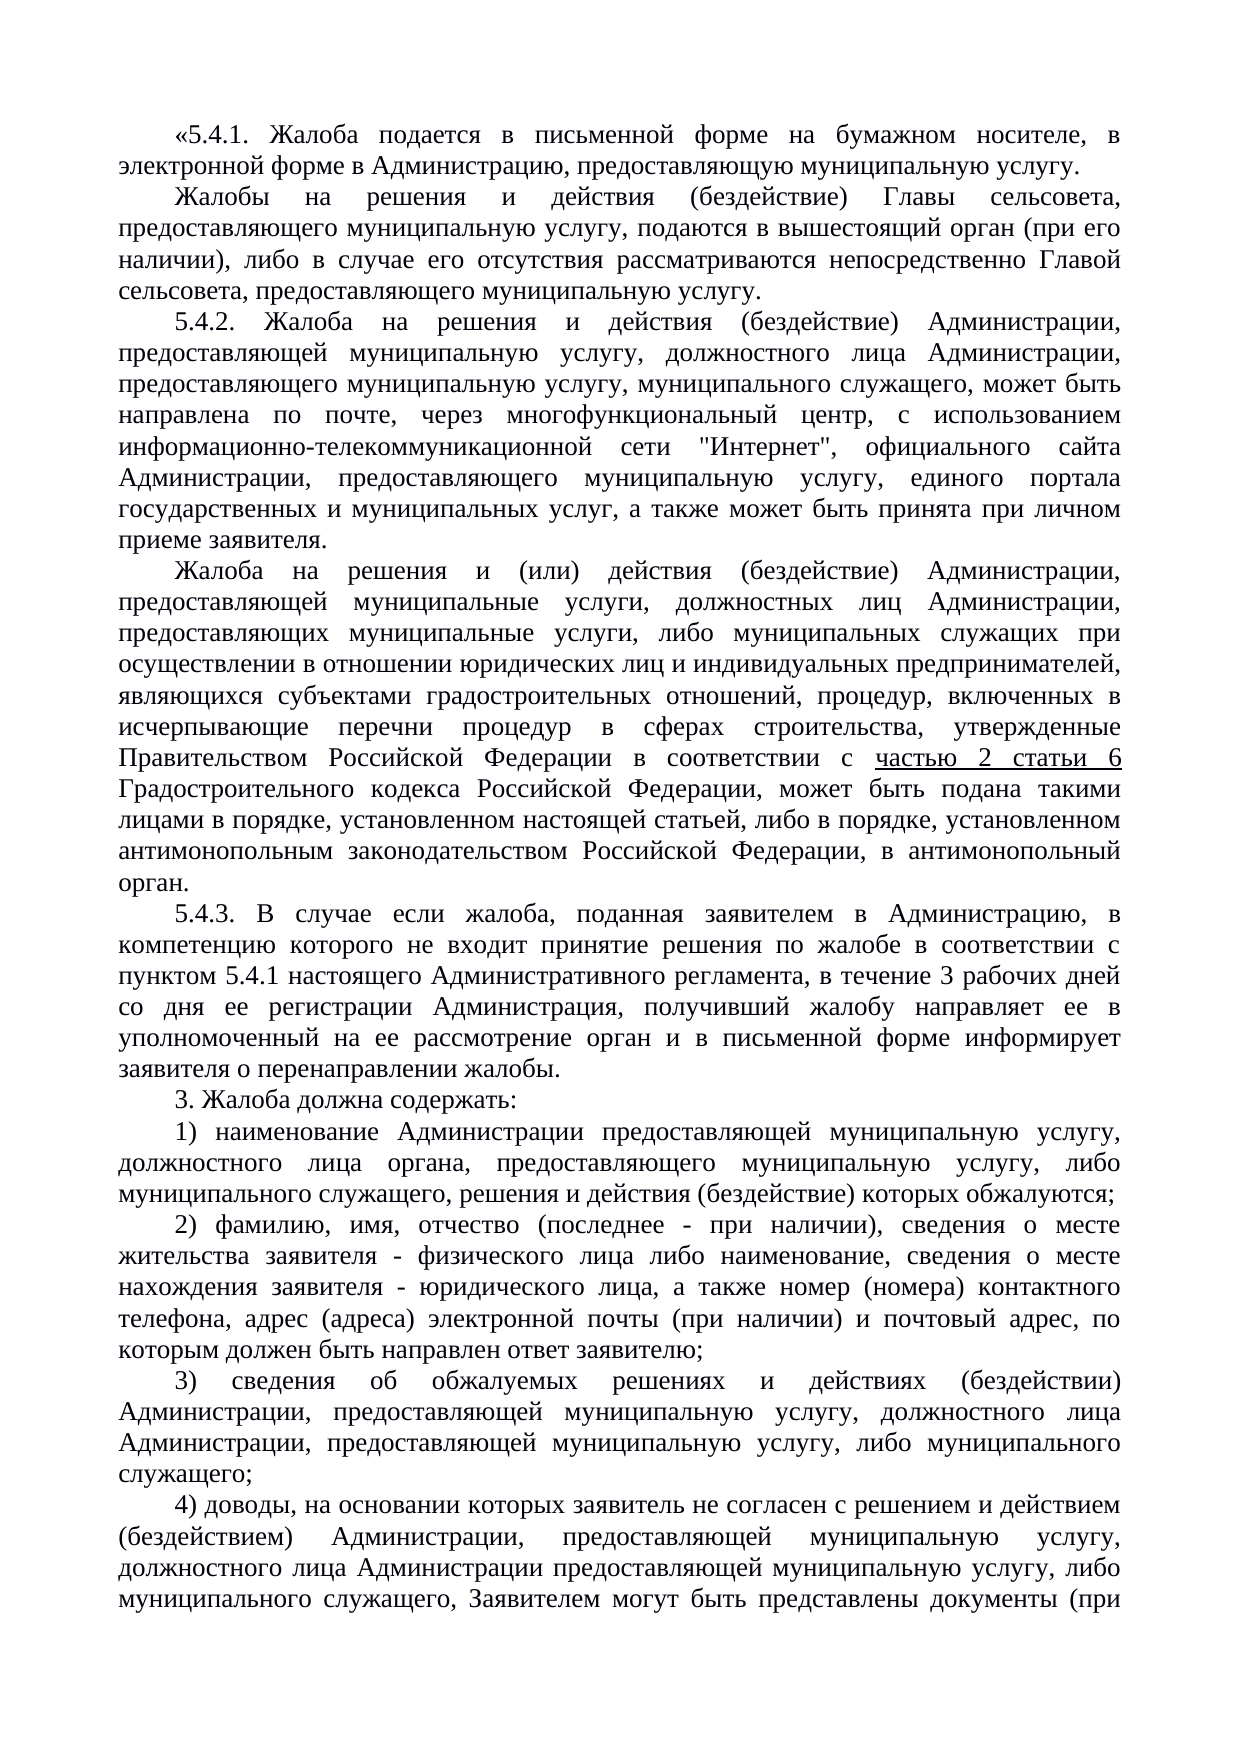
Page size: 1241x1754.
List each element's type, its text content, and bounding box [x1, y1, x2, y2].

text 5.4.3. В случае если жалоба, поданная заявителем в Администрацию, в компетенцию которого не входит принятие решения по жалобе в соответствии с пунктом 5.4.1 настоящего Административного регламента, в течение 3 рабочих дней со дня ее регистрации Администрация, получивший жалобу направляет ее в уполномоченный на ее рассмотрение орган и в письменной форме информирует заявителя о перенаправлении жалобы. [118, 897, 1122, 1084]
text 3) сведения об обжалуемых решениях и действиях (бездействии) Администрации, предоставляющей муниципальную услугу, должностного лица Администрации, предоставляющей муниципальную услугу, либо муниципального служащего; [118, 1364, 1122, 1488]
text 5.4.2. Жалоба на решения и действия (бездействие) Администрации, предоставляющей муниципальную услугу, должностного лица Администрации, предоставляющего муниципальную услугу, муниципального служащего, может быть направлена по почте, через многофункциональный центр, с использованием информационно-телекоммуникационной сети "Интернет", официального сайта Администрации, предоставляющего муниципальную услугу, единого портала государственных и муниципальных услуг, а также может быть принята при личном приеме заявителя. [118, 305, 1122, 554]
text Жалобы на решения и действия (бездействие) Главы сельсовета, предоставляющего муниципальную услугу, подаются в вышестоящий орган (при его наличии), либо в случае его отсутствия рассматриваются непосредственно Главой сельсовета, предоставляющего муниципальную услугу. [118, 180, 1122, 305]
text 2) фамилию, имя, отчество (последнее - при наличии), сведения о месте жительства заявителя - физического лица либо наименование, сведения о месте нахождения заявителя - юридического лица, а также номер (номера) контактного телефона, адрес (адреса) электронной почты (при наличии) и почтовый адрес, по которым должен быть направлен ответ заявителю; [118, 1208, 1122, 1364]
text «5.4.1. Жалоба подается в письменной форме на бумажном носителе, в электронной форме в Администрацию, предоставляющую муниципальную услугу. [118, 118, 1122, 180]
text 3. Жалоба должна содержать: [118, 1084, 1122, 1115]
text 4) доводы, на основании которых заявитель не согласен с решением и действием (бездействием) Администрации, предоставляющей муниципальную услугу, должностного лица Администрации предоставляющей муниципальную услугу, либо муниципального служащего, Заявителем могут быть представлены документы (при [118, 1488, 1122, 1613]
text 1) наименование Администрации предоставляющей муниципальную услугу, должностного лица органа, предоставляющего муниципальную услугу, либо муниципального служащего, решения и действия (бездействие) которых обжалуются; [118, 1115, 1122, 1208]
text Жалоба на решения и (или) действия (бездействие) Администрации, предоставляющей муниципальные услуги, должностных лиц Администрации, предоставляющих муниципальные услуги, либо муниципальных служащих при осуществлении в отношении юридических лиц и индивидуальных предпринимателей, являющихся субъектами градостроительных отношений, процедур, включенных в исчерпывающие перечни процедур в сферах строительства, утвержденные Правительством Российской Федерации в соответствии с частью 2 статьи 6 Градостроительного кодекса Российской Федерации, может быть подана такими лицами в порядке, установленном настоящей статьей, либо в порядке, установленном антимонопольным законодательством Российской Федерации, в антимонопольный орган. [118, 554, 1122, 897]
